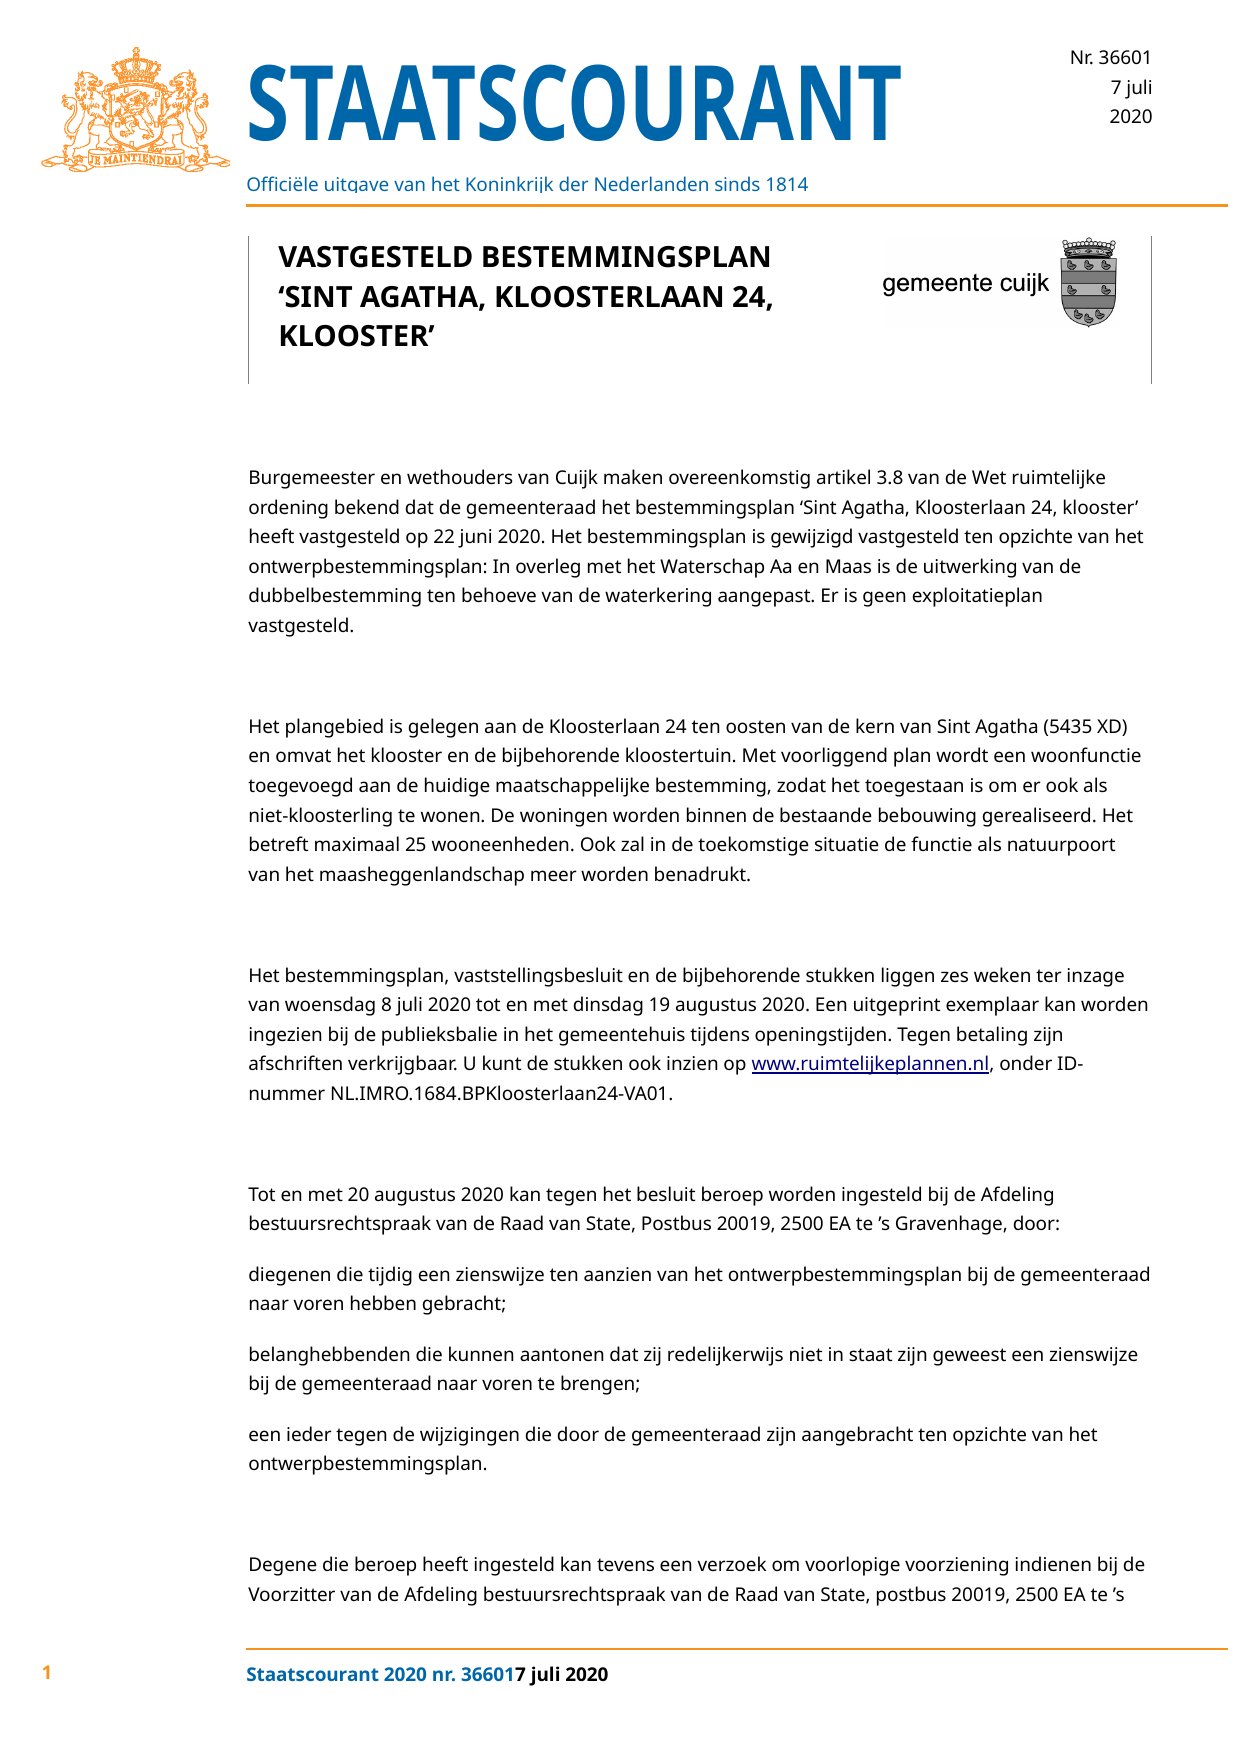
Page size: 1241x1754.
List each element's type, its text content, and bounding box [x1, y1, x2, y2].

table_header [850, 236, 1151, 384]
text Burgemeester en wethouders van Cuijk maken overeenkomstig artikel 3.8 van de Wet ruimtelijke ordening bekend dat de gemeenteraad het bestemmingsplan ‘Sint Agatha, Kloosterlaan 24, klooster’ heeft vastgesteld op 22 juni 2020. Het bestemmingsplan is gewijzigd vastgesteld ten opzichte van het ontwerpbestemmingsplan: In overleg met het Waterschap Aa en Maas is de uitwerking van de dubbelbestemming ten behoeve van de waterkering aangepast. Er is geen exploitatieplan vastgesteld. [248, 464, 1152, 638]
text een ieder tegen de wijzigingen die door de gemeenteraad zijn aangebracht ten opzichte van het ontwerpbestemmingsplan. [248, 1421, 1152, 1476]
text Het bestemmingsplan, vaststellingsbesluit en de bijbehorende stukken liggen zes weken ter inzage van woensdag 8 juli 2020 tot en met dinsdag 19 augustus 2020. Een uitgeprint exemplaar kan worden ingezien bij de publieksbalie in het gemeentehuis tijdens openingstijden. Tegen betaling zijn afschriften verkrijgbaar. U kunt de stukken ook inzien op www.ruimtelijkeplannen.nl, onder ID-nummer NL.IMRO.1684.BPKloosterlaan24-VA01. [248, 962, 1152, 1106]
text Tot en met 20 augustus 2020 kan tegen het besluit beroep worden ingesteld bij de Afdeling bestuursrechtspraak van de Raad van State, Postbus 20019, 2500 EA te ’s Gravenhage, door: [248, 1181, 1152, 1236]
text Degene die beroep heeft ingesteld kan tevens een verzoek om voorlopige voorziening indienen bij de Voorzitter van de Afdeling bestuursrechtspraak van de Raad van State, postbus 20019, 2500 EA te ’s [248, 1551, 1152, 1607]
picture [41, 47, 231, 172]
table_header VASTGESTELD BESTEMMINGSPLAN ‘SINT AGATHA, KLOOSTERLAAN 24, KLOOSTER’ [249, 236, 850, 384]
picture [882, 236, 1119, 328]
text diegenen die tijdig een zienswijze ten aanzien van het ontwerpbestemmingsplan bij de gemeenteraad naar voren hebben gebracht; [248, 1261, 1152, 1316]
text belanghebbenden die kunnen aantonen dat zij redelijkerwijs niet in staat zijn geweest een zienswijze bij de gemeenteraad naar voren te brengen; [248, 1341, 1152, 1396]
text Het plangebied is gelegen aan de Kloosterlaan 24 ten oosten van de kern van Sint Agatha (5435 XD) en omvat het klooster en de bijbehorende kloostertuin. Met voorliggend plan wordt een woonfunctie toegevoegd aan de huidige maatschappelijke bestemming, zodat het toegestaan is om er ook als niet-kloosterling te wonen. De woningen worden binnen de bestaande bebouwing gerealiseerd. Het betreft maximaal 25 wooneenheden. Ook zal in de toekomstige situatie de functie als natuurpoort van het maasheggenlandschap meer worden benadrukt. [248, 713, 1152, 887]
